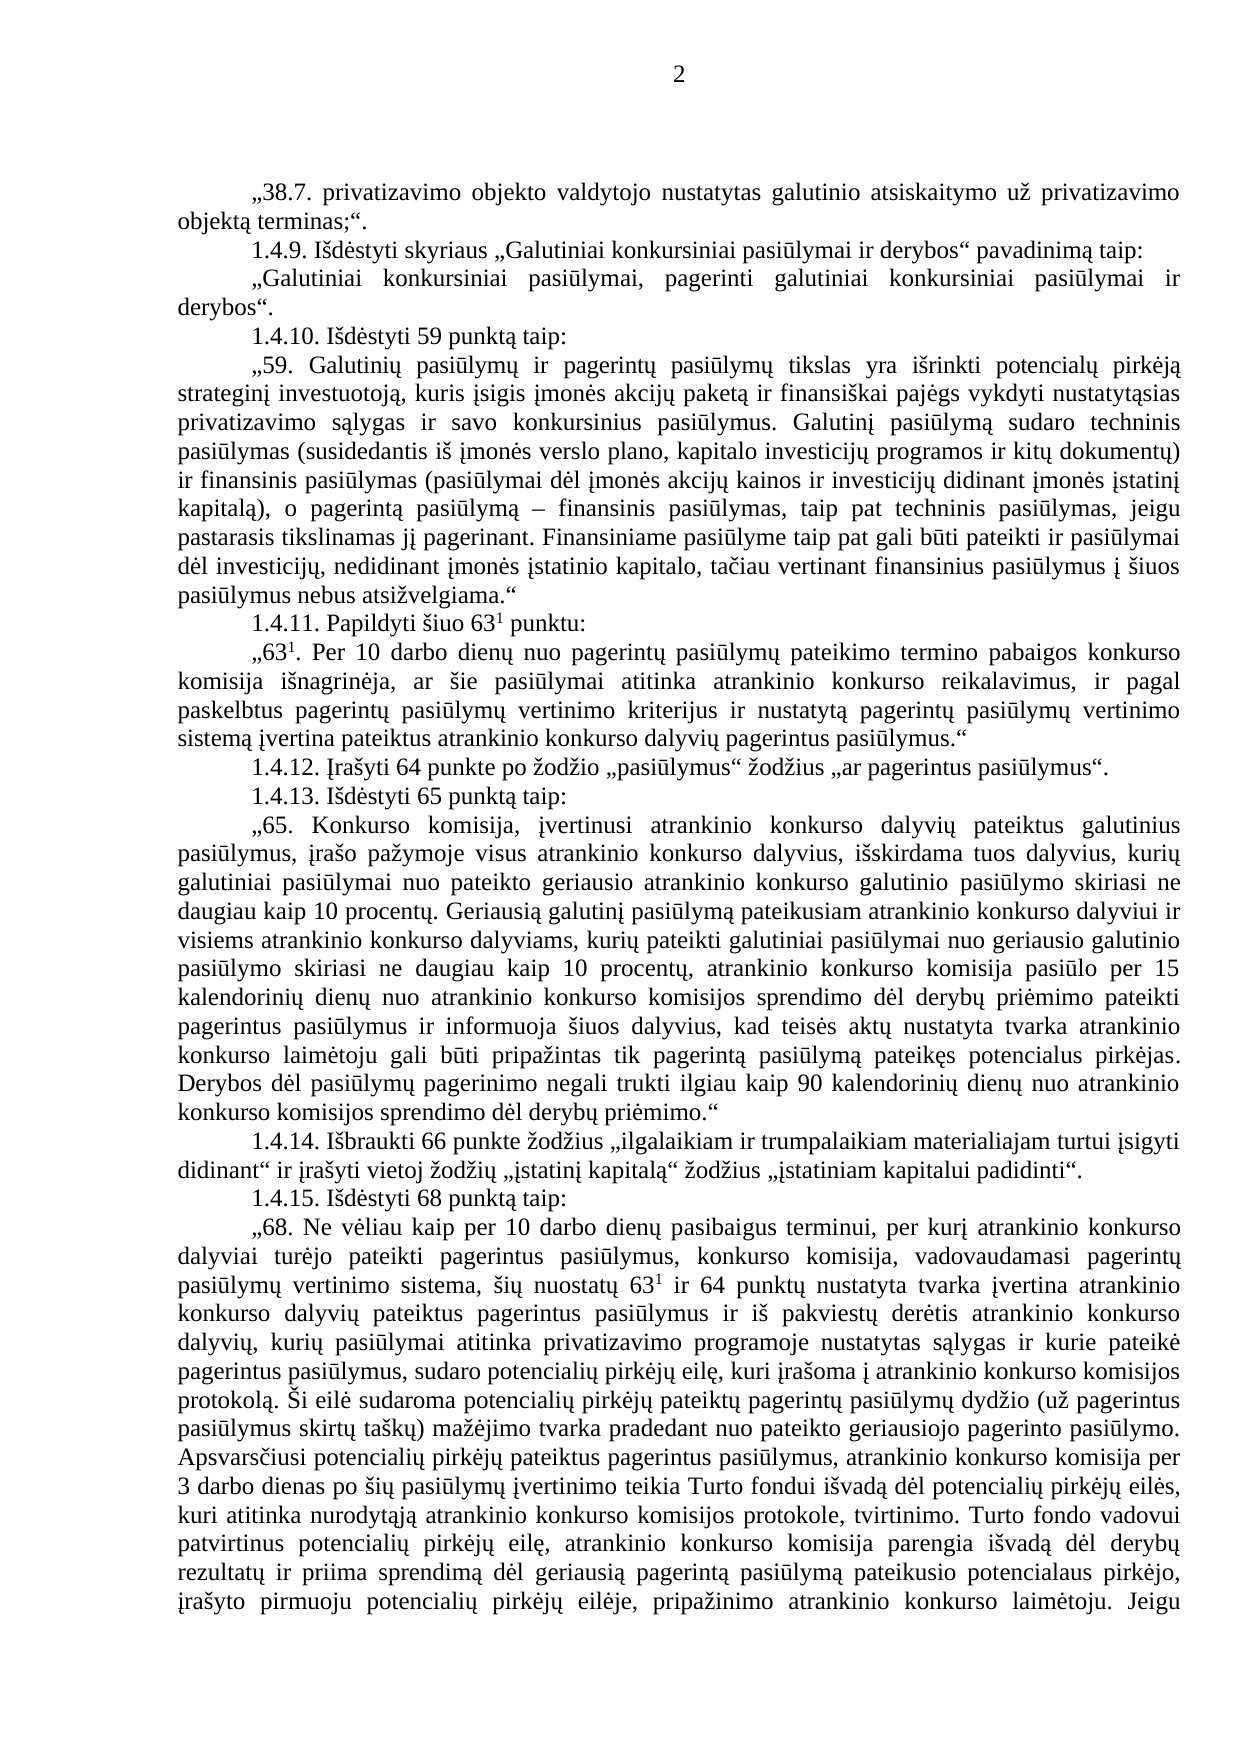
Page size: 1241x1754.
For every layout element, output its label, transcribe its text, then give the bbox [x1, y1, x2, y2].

text „38.7. privatizavimo objekto valdytojo nustatytas galutinio atsiskaitymo už privatizavimo objektą terminas;“. [177, 177, 1181, 235]
text „59. Galutinių pasiūlymų ir pagerintų pasiūlymų tikslas yra išrinkti potencialų pirkėją strateginį investuotoją, kuris įsigis įmonės akcijų paketą ir finansiškai pajėgs vykdyti nustatytąsias privatizavimo sąlygas ir savo konkursinius pasiūlymus. Galutinį pasiūlymą sudaro techninis pasiūlymas (susidedantis iš įmonės verslo plano, kapitalo investicijų programos ir kitų dokumentų) ir finansinis pasiūlymas (pasiūlymai dėl įmonės akcijų kainos ir investicijų didinant įmonės įstatinį kapitalą), o pagerintą pasiūlymą – finansinis pasiūlymas, taip pat techninis pasiūlymas, jeigu pastarasis tikslinamas jį pagerinant. Finansiniame pasiūlyme taip pat gali būti pateikti ir pasiūlymai dėl investicijų, nedidinant įmonės įstatinio kapitalo, tačiau vertinant finansinius pasiūlymus į šiuos pasiūlymus nebus atsižvelgiama.“ [177, 350, 1181, 608]
text 1.4.15. Išdėstyti 68 punktą taip: [177, 1183, 1181, 1212]
text 1.4.14. Išbraukti 66 punkte žodžius „ilgalaikiam ir trumpalaikiam materialiajam turtui įsigyti didinant“ ir įrašyti vietoj žodžių „įstatinį kapitalą“ žodžius „įstatiniam kapitalui padidinti“. [177, 1126, 1181, 1183]
text 1.4.12. Įrašyti 64 punkte po žodžio „pasiūlymus“ žodžius „ar pagerintus pasiūlymus“. [177, 752, 1181, 781]
text 1.4.13. Išdėstyti 65 punktą taip: [177, 781, 1181, 810]
text „Galutiniai konkursiniai pasiūlymai, pagerinti galutiniai konkursiniai pasiūlymai ir derybos“. [177, 263, 1181, 321]
text 1.4.10. Išdėstyti 59 punktą taip: [177, 321, 1181, 350]
text „631. Per 10 darbo dienų nuo pagerintų pasiūlymų pateikimo termino pabaigos konkurso komisija išnagrinėja, ar šie pasiūlymai atitinka atrankinio konkurso reikalavimus, ir pagal paskelbtus pagerintų pasiūlymų vertinimo kriterijus ir nustatytą pagerintų pasiūlymų vertinimo sistemą įvertina pateiktus atrankinio konkurso dalyvių pagerintus pasiūlymus.“ [177, 637, 1181, 752]
text „68. Ne vėliau kaip per 10 darbo dienų pasibaigus terminui, per kurį atrankinio konkurso dalyviai turėjo pateikti pagerintus pasiūlymus, konkurso komisija, vadovaudamasi pagerintų pasiūlymų vertinimo sistema, šių nuostatų 631 ir 64 punktų nustatyta tvarka įvertina atrankinio konkurso dalyvių pateiktus pagerintus pasiūlymus ir iš pakviestų derėtis atrankinio konkurso dalyvių, kurių pasiūlymai atitinka privatizavimo programoje nustatytas sąlygas ir kurie pateikė pagerintus pasiūlymus, sudaro potencialių pirkėjų eilę, kuri įrašoma į atrankinio konkurso komisijos protokolą. Ši eilė sudaroma potencialių pirkėjų pateiktų pagerintų pasiūlymų dydžio (už pagerintus pasiūlymus skirtų taškų) mažėjimo tvarka pradedant nuo pateikto geriausiojo pagerinto pasiūlymo. Apsvarsčiusi potencialių pirkėjų pateiktus pagerintus pasiūlymus, atrankinio konkurso komisija per 3 darbo dienas po šių pasiūlymų įvertinimo teikia Turto fondui išvadą dėl potencialių pirkėjų eilės, kuri atitinka nurodytąją atrankinio konkurso komisijos protokole, tvirtinimo. Turto fondo vadovui patvirtinus potencialių pirkėjų eilę, atrankinio konkurso komisija parengia išvadą dėl derybų rezultatų ir priima sprendimą dėl geriausią pagerintą pasiūlymą pateikusio potencialaus pirkėjo, įrašyto pirmuoju potencialių pirkėjų eilėje, pripažinimo atrankinio konkurso laimėtoju. Jeigu [177, 1212, 1181, 1615]
text 1.4.11. Papildyti šiuo 631 punktu: [177, 608, 1181, 637]
text „65. Konkurso komisija, įvertinusi atrankinio konkurso dalyvių pateiktus galutinius pasiūlymus, įrašo pažymoje visus atrankinio konkurso dalyvius, išskirdama tuos dalyvius, kurių galutiniai pasiūlymai nuo pateikto geriausio atrankinio konkurso galutinio pasiūlymo skiriasi ne daugiau kaip 10 procentų. Geriausią galutinį pasiūlymą pateikusiam atrankinio konkurso dalyviui ir visiems atrankinio konkurso dalyviams, kurių pateikti galutiniai pasiūlymai nuo geriausio galutinio pasiūlymo skiriasi ne daugiau kaip 10 procentų, atrankinio konkurso komisija pasiūlo per 15 kalendorinių dienų nuo atrankinio konkurso komisijos sprendimo dėl derybų priėmimo pateikti pagerintus pasiūlymus ir informuoja šiuos dalyvius, kad teisės aktų nustatyta tvarka atrankinio konkurso laimėtoju gali būti pripažintas tik pagerintą pasiūlymą pateikęs potencialus pirkėjas. Derybos dėl pasiūlymų pagerinimo negali trukti ilgiau kaip 90 kalendorinių dienų nuo atrankinio konkurso komisijos sprendimo dėl derybų priėmimo.“ [177, 810, 1181, 1126]
text 1.4.9. Išdėstyti skyriaus „Galutiniai konkursiniai pasiūlymai ir derybos“ pavadinimą taip: [177, 235, 1181, 263]
